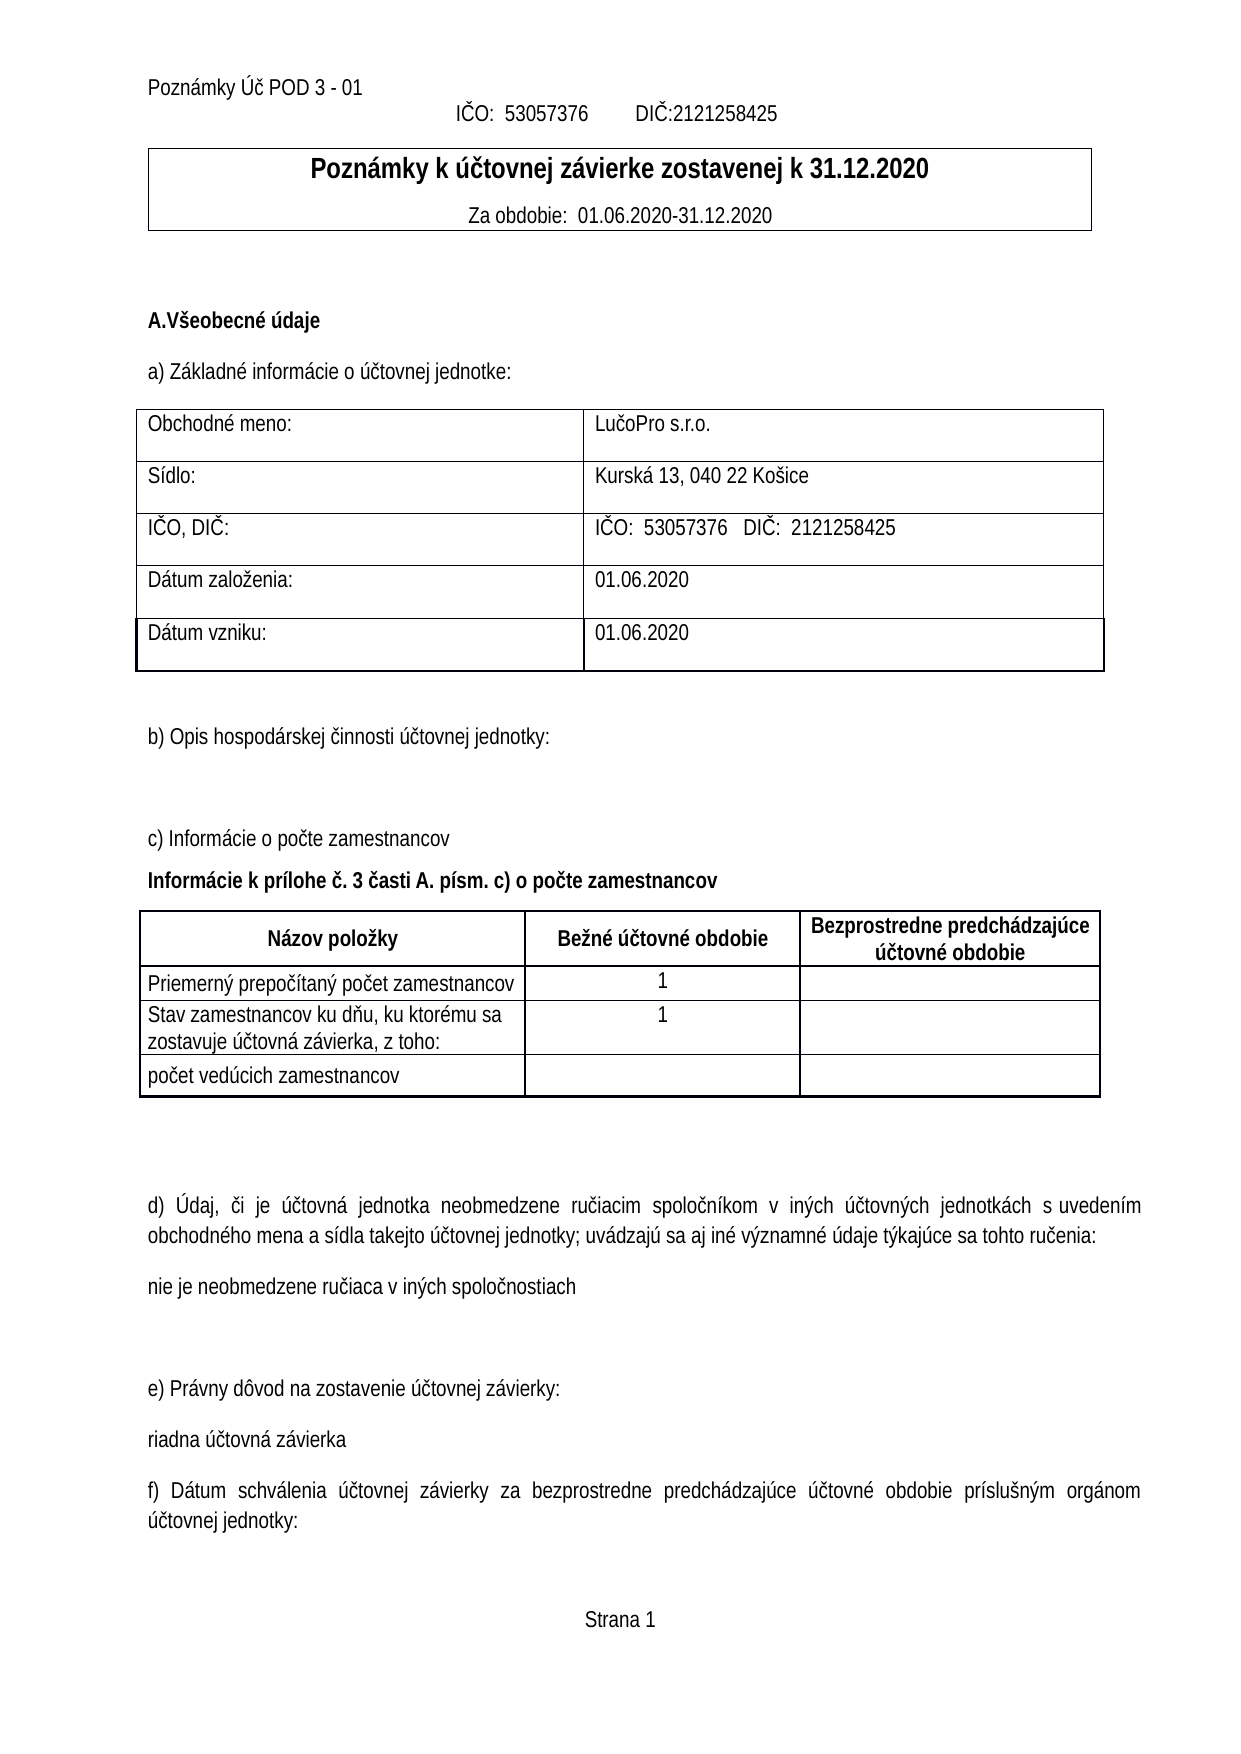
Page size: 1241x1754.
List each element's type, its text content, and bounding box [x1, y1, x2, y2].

table_header Názov položky [141, 912, 524, 965]
text c) Informácie o počte zamestnancov [148, 825, 1092, 851]
table_cell 01.06.2020 [585, 619, 1103, 669]
text Poznámky k účtovnej závierke zostavenej k 31.12.2020 [149, 149, 1091, 184]
text e) Právny dôvod na zostavenie účtovnej závierky: [148, 1375, 1141, 1401]
table_cell Obchodné meno: [137, 410, 583, 461]
table_cell 01.06.2020 [584, 566, 1103, 617]
table_cell IČO: 53057376 DIČ: 2121258425 [584, 514, 1103, 565]
table_cell Kurská 13, 040 22 Košice [584, 462, 1103, 513]
table_cell 1 [526, 967, 799, 1000]
table_cell Dátum vzniku: [138, 619, 583, 669]
table_header Bezprostredne predchádzajúce účtovné obdobie [801, 912, 1099, 965]
table_cell [526, 1055, 799, 1095]
table_cell 1 [526, 1001, 799, 1054]
text A.Všeobecné údaje [148, 307, 1092, 333]
table_cell [801, 967, 1099, 1000]
text Informácie k prílohe č. 3 časti A. písm. c) o počte zamestnancov [148, 867, 1092, 894]
table_cell [801, 1055, 1099, 1095]
table_cell Stav zamestnancov ku dňu, ku ktorému sa zostavuje účtovná závierka, z toho: [141, 1001, 524, 1054]
table_cell Priemerný prepočítaný počet zamestnancov [141, 967, 524, 1000]
table_cell počet vedúcich zamestnancov [141, 1055, 524, 1095]
text Za obdobie: 01.06.2020-31.12.2020 [149, 199, 1091, 230]
table_cell Sídlo: [137, 462, 583, 513]
text f) Dátum schválenia účtovnej závierky za bezprostredne predchádzajúce účtovné obdobie príslušným orgánom účtovnej jednotky: [148, 1477, 1141, 1533]
table_cell Dátum založenia: [137, 566, 583, 617]
table_header a) Základné informácie o účtovnej jednotke: [136, 358, 1104, 409]
table_cell LučoPro s.r.o. [584, 410, 1103, 461]
table_header Bežné účtovné obdobie [526, 912, 799, 965]
text riadna účtovná závierka [148, 1426, 1141, 1452]
text d) Údaj, či je účtovná jednotka neobmedzene ručiacim spoločníkom v iných účtovných jednotkách s uvedením obchodného mena a sídla takejto účtovnej jednotky; uvádzajú sa aj iné významné údaje týkajúce sa tohto ručenia: [148, 1192, 1141, 1248]
text nie je neobmedzene ručiaca v iných spoločnostiach [148, 1273, 1141, 1299]
table_cell IČO, DIČ: [137, 514, 583, 565]
text b) Opis hospodárskej činnosti účtovnej jednotky: [148, 723, 1092, 749]
table_cell [801, 1001, 1099, 1054]
